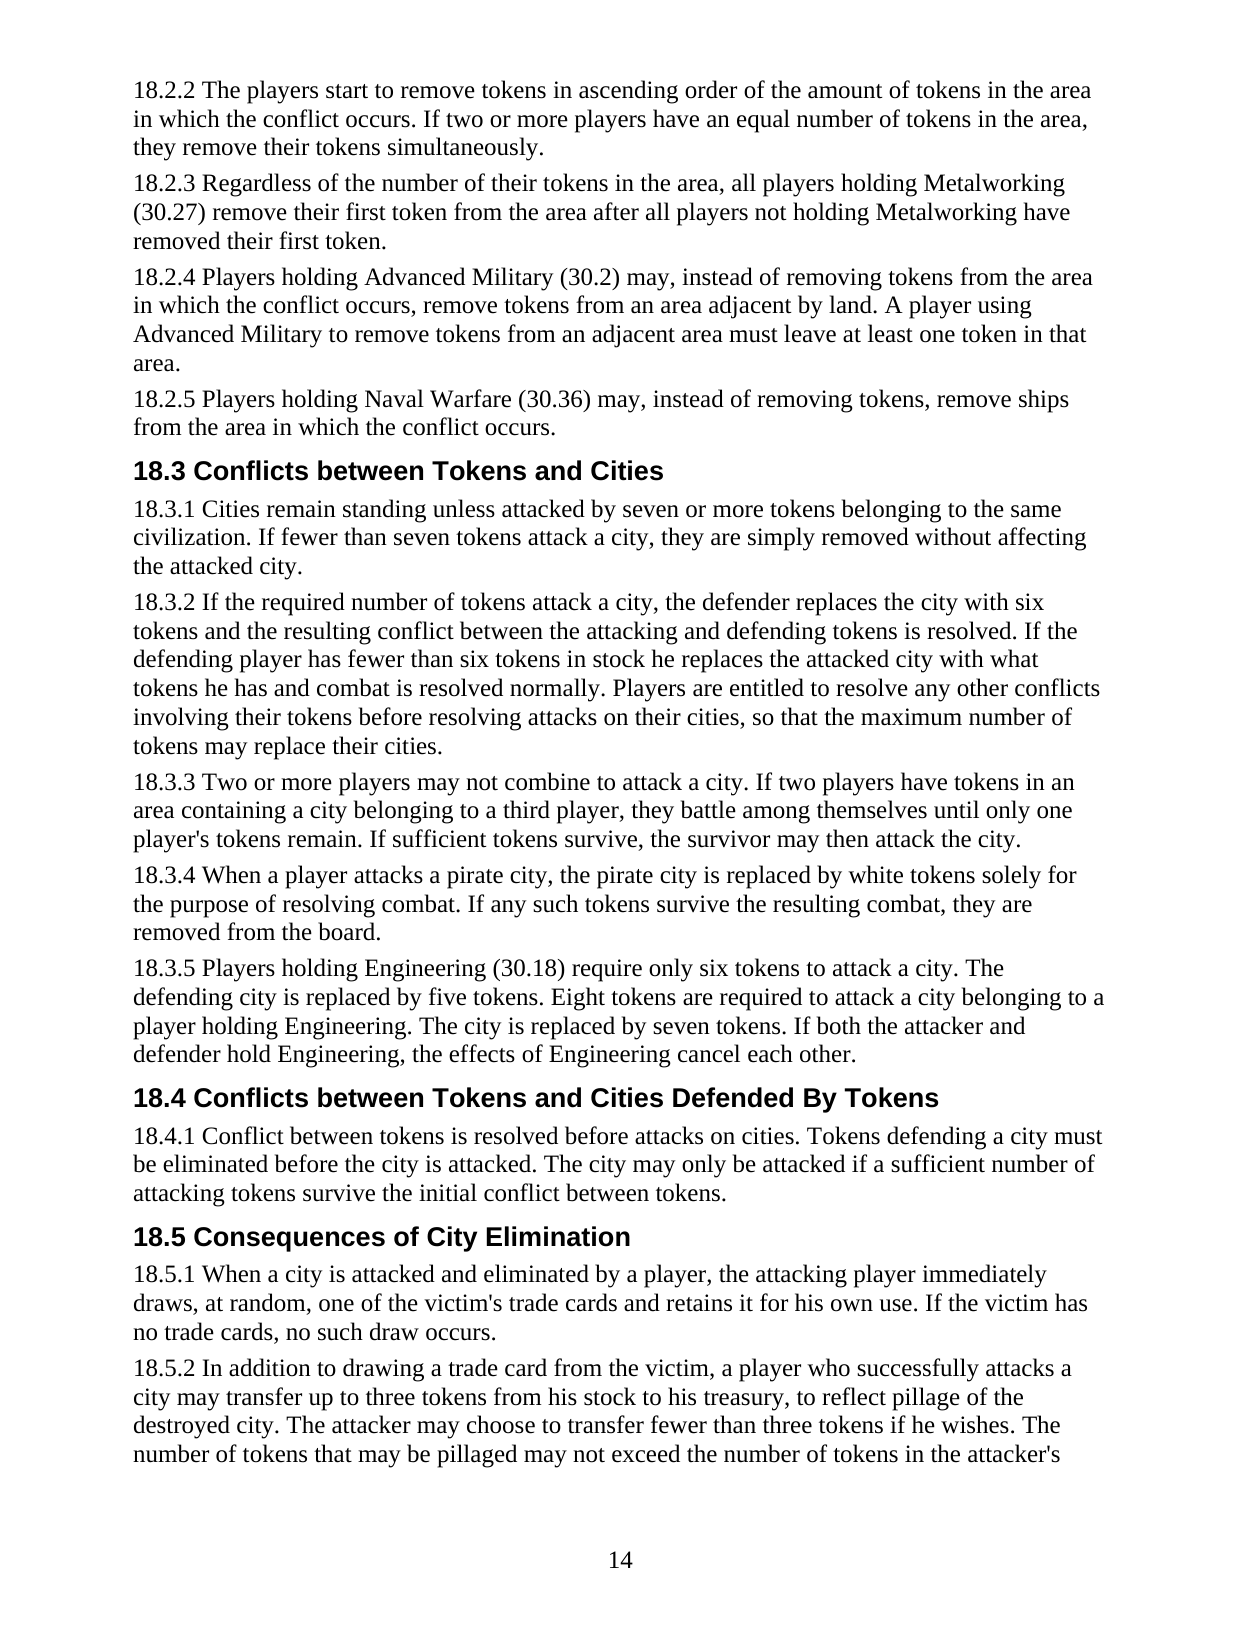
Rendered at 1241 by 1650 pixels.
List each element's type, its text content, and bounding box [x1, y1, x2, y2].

text 18.3.5 Players holding Engineering (30.18) require only six tokens to attack a city. The defending city is replaced by five tokens. Eight tokens are required to attack a city belonging to a player holding Engineering. The city is replaced by seven tokens. If both the attacker and defender hold Engineering, the effects of Engineering cancel each other. [133, 953, 1107, 1068]
subtitle 18.3 Conflicts between Tokens and Cities [133, 455, 1107, 487]
text 18.2.5 Players holding Naval Warfare (30.36) may, instead of removing tokens, remove ships from the area in which the conflict occurs. [133, 384, 1107, 441]
text 18.3.3 Two or more players may not combine to attack a city. If two players have tokens in an area containing a city belonging to a third player, they battle among themselves until only one player's tokens remain. If sufficient tokens survive, the survivor may then attack the city. [133, 767, 1107, 853]
text 18.5.2 In addition to drawing a trade card from the victim, a player who successfully attacks a city may transfer up to three tokens from his stock to his treasury, to reflect pillage of the destroyed city. The attacker may choose to transfer fewer than three tokens if he wishes. The number of tokens that may be pillaged may not exceed the number of tokens in the attacker's [133, 1353, 1107, 1468]
text 18.5.1 When a city is attacked and eliminated by a player, the attacking player immediately draws, at random, one of the victim's trade cards and retains it for his own use. If the victim has no trade cards, no such draw occurs. [133, 1259, 1107, 1346]
text 18.3.4 When a player attacks a pirate city, the pirate city is replaced by white tokens solely for the purpose of resolving combat. If any such tokens survive the resulting combat, they are removed from the board. [133, 860, 1107, 946]
text 18.2.3 Regardless of the number of their tokens in the area, all players holding Metalworking (30.27) remove their first token from the area after all players not holding Metalworking have removed their first token. [133, 168, 1107, 254]
text 18.3.2 If the required number of tokens attack a city, the defender replaces the city with six tokens and the resulting conflict between the attacking and defending tokens is resolved. If the defending player has fewer than six tokens in stock he replaces the attacked city with what tokens he has and combat is resolved normally. Players are entitled to resolve any other conflicts involving their tokens before resolving attacks on their cities, so that the maximum number of tokens may replace their cities. [133, 587, 1107, 759]
text 18.2.4 Players holding Advanced Military (30.2) may, instead of removing tokens from the area in which the conflict occurs, remove tokens from an area adjacent by land. A player using Advanced Military to remove tokens from an adjacent area must leave at least one token in that area. [133, 262, 1107, 377]
text 18.3.1 Cities remain standing unless attacked by seven or more tokens belonging to the same civilization. If fewer than seven tokens attack a city, they are simply removed without affecting the attacked city. [133, 494, 1107, 580]
text 18.2.2 The players start to remove tokens in ascending order of the amount of tokens in the area in which the conflict occurs. If two or more players have an equal number of tokens in the area, they remove their tokens simultaneously. [133, 75, 1107, 161]
subtitle 18.4 Conflicts between Tokens and Cities Defended By Tokens [133, 1082, 1107, 1114]
subtitle 18.5 Consequences of City Elimination [133, 1221, 1107, 1252]
text 18.4.1 Conflict between tokens is resolved before attacks on cities. Tokens defending a city must be eliminated before the city is attacked. The city may only be attacked if a sufficient number of attacking tokens survive the initial conflict between tokens. [133, 1121, 1107, 1207]
